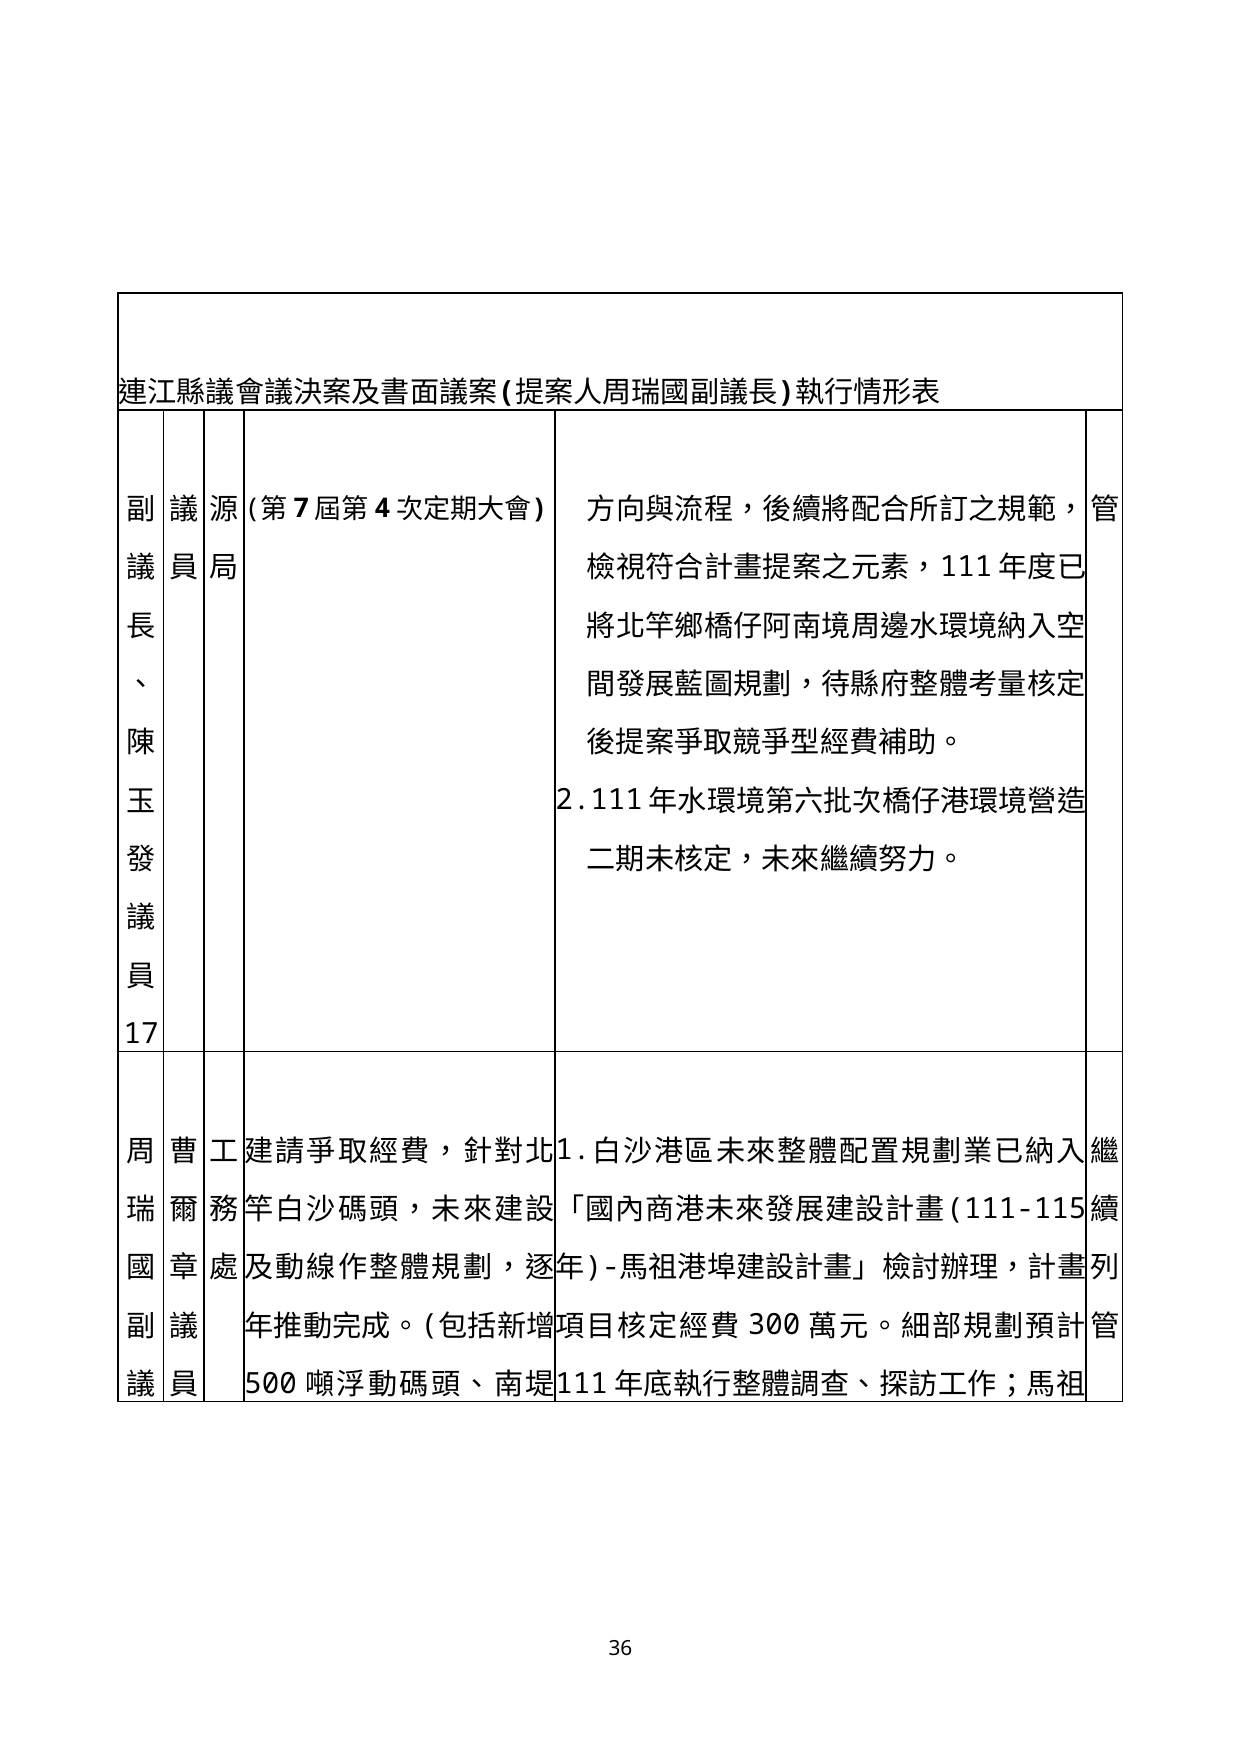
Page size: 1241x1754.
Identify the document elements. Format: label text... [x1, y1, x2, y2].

table_cell 建請爭取經費，針對北竿白沙碼頭，未來建設及動線作整體規劃，逐年推動完成。(包括新增500噸浮動碼頭、南堤 [245, 1052, 554, 1401]
table_cell 源局 [205, 411, 243, 1051]
table_cell 曹爾章議員 [164, 1052, 203, 1401]
table_cell 副議長 、陳玉發議員17 [119, 411, 163, 1051]
table_cell 工務處 [205, 1052, 243, 1401]
table_cell 周瑞國副議 [119, 1052, 163, 1401]
table_cell 1.白沙港區未來整體配置規劃業已納入「國內商港未來發展建設計畫(111-115年)-馬祖港埠建設計畫」檢討辦理，計畫項目核定經費300萬元。細部規劃預計111年底執行整體調查、探訪工作；馬祖 [556, 1052, 1085, 1401]
table_header 連江縣議會議決案及書面議案(提案人周瑞國副議長)執行情形表 [119, 294, 1122, 409]
table_cell 管 [1087, 411, 1122, 1051]
table_cell 議員 [164, 411, 203, 1051]
table_cell (第7屆第4次定期大會) [245, 411, 554, 1051]
table_cell 方向與流程，後續將配合所訂之規範，檢視符合計畫提案之元素，111年度已將北竿鄉橋仔阿南境周邊水環境納入空間發展藍圖規劃，待縣府整體考量核定後提案爭取競爭型經費補助。 2.111年水環境第六批次橋仔港環境營造二期未核定，未來繼續努力。 [556, 411, 1085, 1051]
table_cell 繼續列管 [1087, 1052, 1122, 1401]
